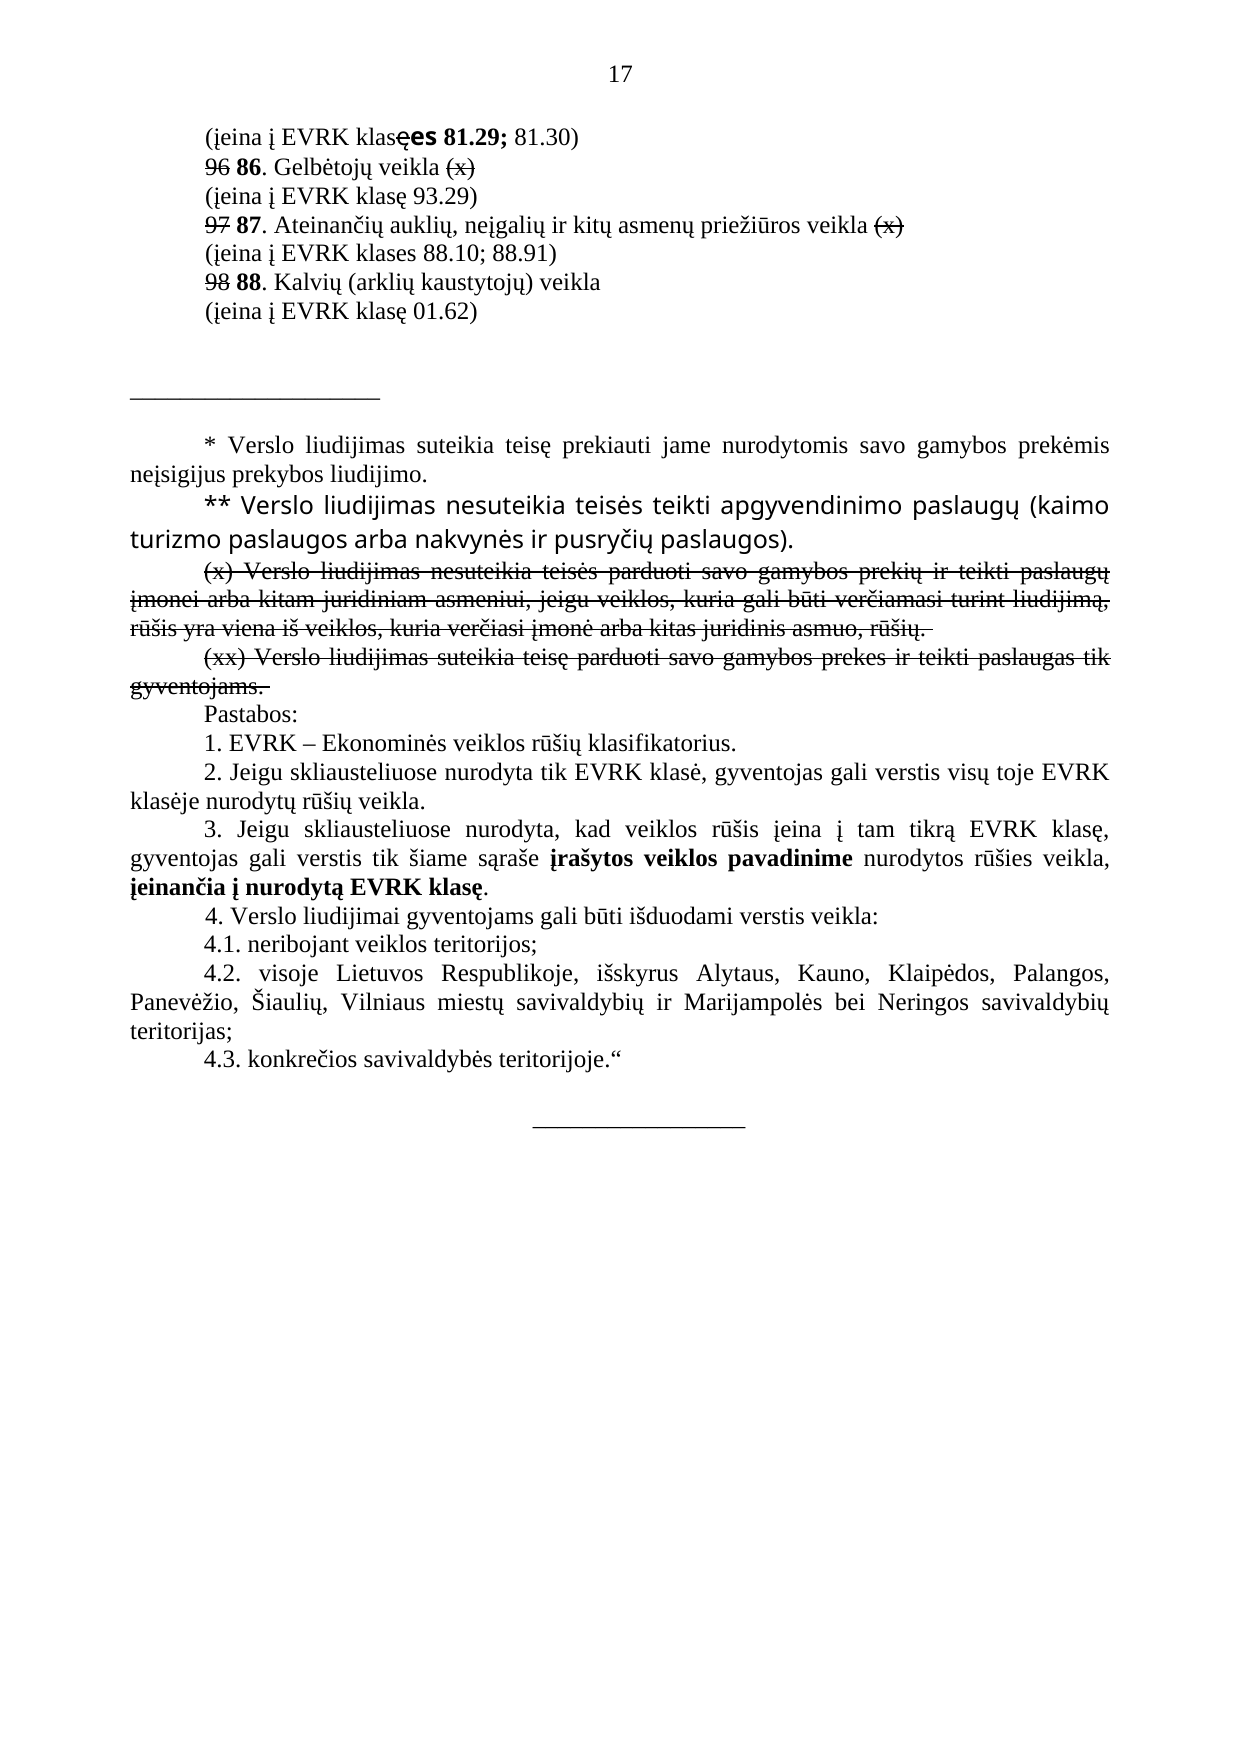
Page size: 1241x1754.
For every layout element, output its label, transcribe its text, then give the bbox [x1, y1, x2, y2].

text 4.1. neribojant veiklos teritorijos; [130, 929, 1110, 958]
text –––––––––––––––––––– [130, 382, 1110, 411]
text 4.2. visoje Lietuvos Respublikoje, išskyrus Alytaus, Kauno, Klaipėdos, Palangos, Panevėžio, Šiaulių, Vilniaus miestų savivaldybių ir Marijampolės bei Neringos savivaldybių teritorijas; [130, 958, 1110, 1044]
text 1. EVRK – Ekonominės veiklos rūšių klasifikatorius. [130, 728, 1110, 757]
text Pastabos: [130, 699, 1110, 728]
text 98 88. Kalvių (arklių kaustytojų) veikla [130, 267, 1110, 296]
text (įeina į EVRK klasę 93.29) [130, 181, 1110, 210]
text 96 86. Gelbėtojų veikla (x) [130, 152, 1110, 181]
text 2. Jeigu skliausteliuose nurodyta tik EVRK klasė, gyventojas gali verstis visų toje EVRK klasėje nurodytų rūšių veikla. [130, 757, 1110, 814]
text (įeina į EVRK klasęes 81.29; 81.30) [130, 118, 1110, 152]
text (įeina į EVRK klasę 01.62) [130, 296, 1110, 325]
text 3. Jeigu skliausteliuose nurodyta, kad veiklos rūšis įeina į tam tikrą EVRK klasę, gyventojas gali verstis tik šiame sąraše įrašytos veiklos pavadinime nurodytos rūšies veikla, įeinančia į nurodytą EVRK klasę. [130, 814, 1110, 901]
text (x) Verslo liudijimas nesuteikia teisės parduoti savo gamybos prekių ir teikti paslaugų įmonei arba kitam juridiniam asmeniui, jeigu veiklos, kuria gali būti verčiamasi turint liudijimą, rūšis yra viena iš veiklos, kuria verčiasi įmonė arba kitas juridinis asmuo, rūšių. [130, 602, 1110, 642]
text 97 87. Ateinančių auklių, neįgalių ir kitų asmenų priežiūros veikla (x) [130, 210, 1110, 238]
text (įeina į EVRK klases 88.10; 88.91) [130, 238, 1110, 267]
text (xx) Verslo liudijimas suteikia teisę parduoti savo gamybos prekes ir teikti paslaugas tik gyventojams. [130, 642, 1110, 699]
text (x) Verslo liudijimas nesuteikia teisės parduoti savo gamybos prekių ir teikti paslaugų įmonei arba kitam juridiniam asmeniui, jeigu veiklos, kuria gali būti verčiamasi turint liudijimą, rūšis yra viena iš veiklos, kuria verčiasi įmonė arba kitas juridinis asmuo, rūšių. [130, 556, 1110, 600]
text ** Verslo liudijimas nesuteikia teisės teikti apgyvendinimo paslaugų (kaimo turizmo paslaugos arba nakvynės ir pusryčių paslaugos). [130, 488, 1110, 556]
text 4. Verslo liudijimai gyventojams gali būti išduodami verstis veikla: [130, 901, 1110, 929]
text 4.3. konkrečios savivaldybės teritorijoje.“ [130, 1044, 1110, 1073]
text * Verslo liudijimas suteikia teisę prekiauti jame nurodytomis savo gamybos prekėmis neįsigijus prekybos liudijimo. [130, 430, 1110, 488]
text _________________ [130, 1102, 1110, 1131]
